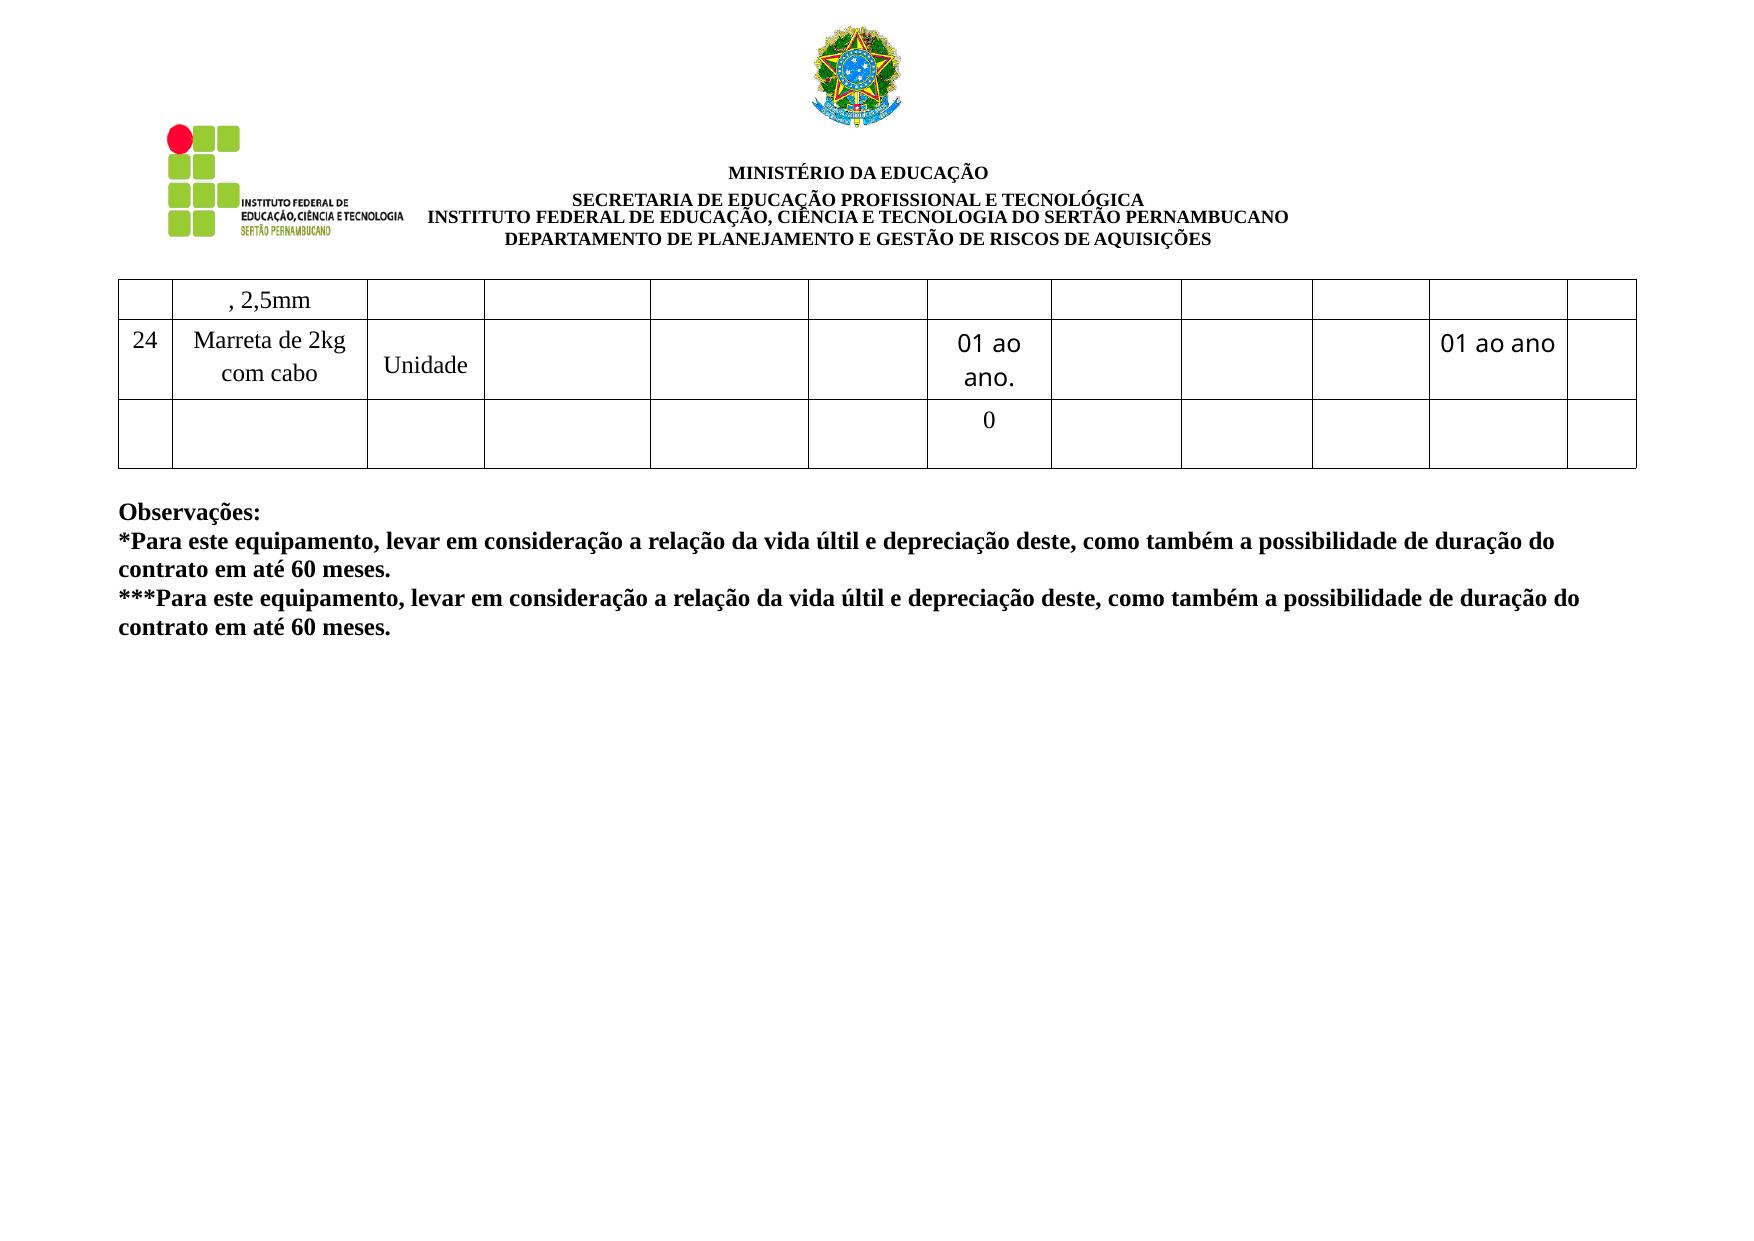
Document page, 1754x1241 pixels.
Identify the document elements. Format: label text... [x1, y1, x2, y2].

table_cell [1052, 320, 1181, 399]
table_cell [1568, 320, 1636, 399]
table_cell [1313, 400, 1429, 468]
picture [811, 26, 902, 128]
table_cell [485, 280, 650, 319]
table_cell [368, 400, 484, 468]
table_cell [1182, 280, 1312, 319]
table_cell [651, 400, 808, 468]
table_cell [119, 280, 172, 319]
table_cell [928, 280, 1051, 319]
text ***Para este equipamento, levar em consideração a relação da vida últil e depreciação deste, como também a possibilidade de duração do contrato em até 60 meses. [118, 583, 1636, 641]
table_cell [119, 400, 172, 468]
table_cell 24 [119, 320, 172, 399]
table_cell [809, 400, 927, 468]
picture [157, 122, 411, 243]
table_cell [809, 280, 927, 319]
table_cell 01 ao ano [1430, 320, 1567, 399]
table_cell [1052, 400, 1181, 468]
table_cell [485, 320, 650, 399]
table_cell 01 ao ano. [928, 320, 1051, 399]
table_cell 0 [928, 400, 1051, 468]
table_cell [809, 320, 927, 399]
table_cell [1182, 320, 1312, 399]
text *Para este equipamento, levar em consideração a relação da vida últil e depreciação deste, como também a possibilidade de duração do contrato em até 60 meses. [118, 526, 1636, 583]
table_cell [651, 280, 808, 319]
text Observações: [118, 497, 1636, 526]
table_cell [1052, 280, 1181, 319]
table_cell [651, 320, 808, 399]
table_cell [1430, 280, 1567, 319]
table_cell [368, 280, 484, 319]
table_cell Marreta de 2kg com cabo [173, 320, 367, 399]
table_cell [485, 400, 650, 468]
table_cell , 2,5mm [173, 280, 367, 319]
table_cell [1313, 280, 1429, 319]
table_cell [1182, 400, 1312, 468]
table_cell Unidade [368, 320, 484, 399]
table_cell [1568, 280, 1636, 319]
table_cell [1568, 400, 1636, 468]
table_cell [173, 400, 367, 468]
table_cell [1430, 400, 1567, 468]
table_cell [1313, 320, 1429, 399]
